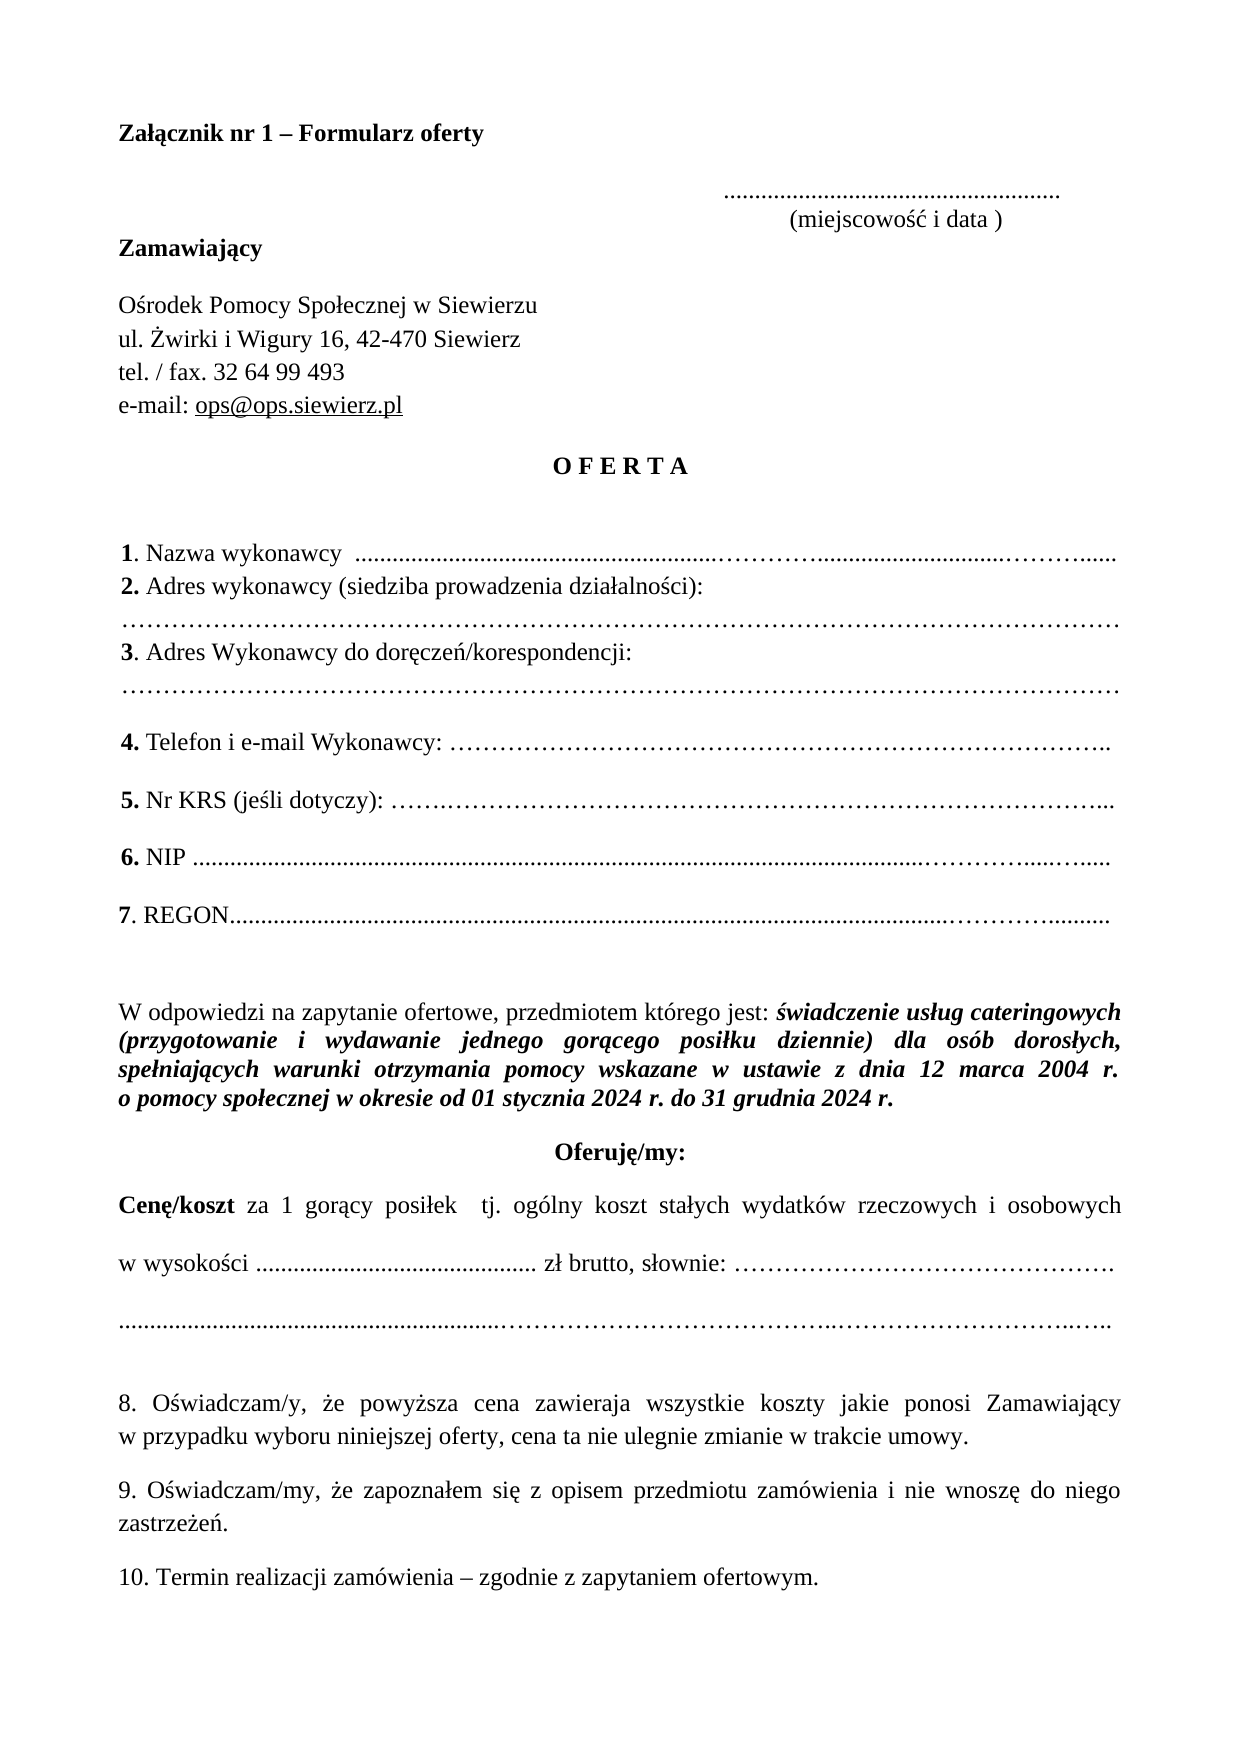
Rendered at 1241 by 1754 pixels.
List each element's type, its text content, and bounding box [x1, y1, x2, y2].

list ………………………………………………………………………………………………………… [121, 604, 1122, 632]
list 6. NIP .....................................................................................................................………….....…..... [121, 842, 1122, 871]
list O F E R T A [118, 451, 1122, 480]
list (miejscowość i data ) [708, 204, 1122, 233]
list 3. Adres Wykonawcy do doręczeń/korespondencji: [121, 637, 1122, 666]
list 7. REGON...................................................................................................................………….......... [118, 900, 1122, 928]
text Ośrodek Pomocy Społecznej w Siewierzu [118, 291, 1122, 319]
list ...................................................... [561, 176, 1122, 204]
list 5. Nr KRS (jeśli dotyczy): …….……………………………………………………………………... [121, 785, 1122, 813]
list 10. Termin realizacji zamówienia – zgodnie z zapytaniem ofertowym. [118, 1562, 1122, 1590]
list Załącznik nr 1 – Formularz oferty [118, 118, 1122, 147]
text e-mail: ops@ops.siewierz.pl [118, 390, 1122, 418]
list Cenę/koszt za 1 gorący posiłek tj. ogólny koszt stałych wydatków rzeczowych i osobowych w wysokości ............................................. zł brutto, słownie: ………………………………………. .............................................................…………………………………..………………………..….. [118, 1190, 1122, 1334]
text tel. / fax. 32 64 99 493 [118, 357, 1122, 385]
text ul. Żwirki i Wigury 16, 42-470 Siewierz [118, 324, 1122, 352]
list Oferuję/my: [118, 1137, 1122, 1165]
list W odpowiedzi na zapytanie ofertowe, przedmiotem którego jest: świadczenie usług cateringowych (przygotowanie i wydawanie jednego gorącego posiłku dziennie) dla osób dorosłych, spełniających warunki otrzymania pomocy wskazane w ustawie z dnia 12 marca 2004 r. o pomocy społecznej w okresie od 01 stycznia 2024 r. do 31 grudnia 2024 r. [118, 997, 1122, 1112]
list 8. Oświadczam/y, że powyższa cena zawieraja wszystkie koszty jakie ponosi Zamawiający w przypadku wyboru niniejszej oferty, cena ta nie ulegnie zmianie w trakcie umowy. [118, 1388, 1122, 1450]
list Zamawiający [118, 233, 1122, 262]
list ………………………………………………………………………………………………………… [121, 670, 1122, 698]
list 9. Oświadczam/my, że zapoznałem się z opisem przedmiotu zamówienia i nie wnoszę do niego zastrzeżeń. [118, 1475, 1122, 1537]
text 4. Telefon i e-mail Wykonawcy: …………………………………………………………………….. [121, 727, 1122, 756]
list 2. Adres wykonawcy (siedziba prowadzenia działalności): [121, 571, 1122, 599]
list 1. Nazwa wykonawcy ..........................................................…………..............................………...... [121, 538, 1122, 566]
